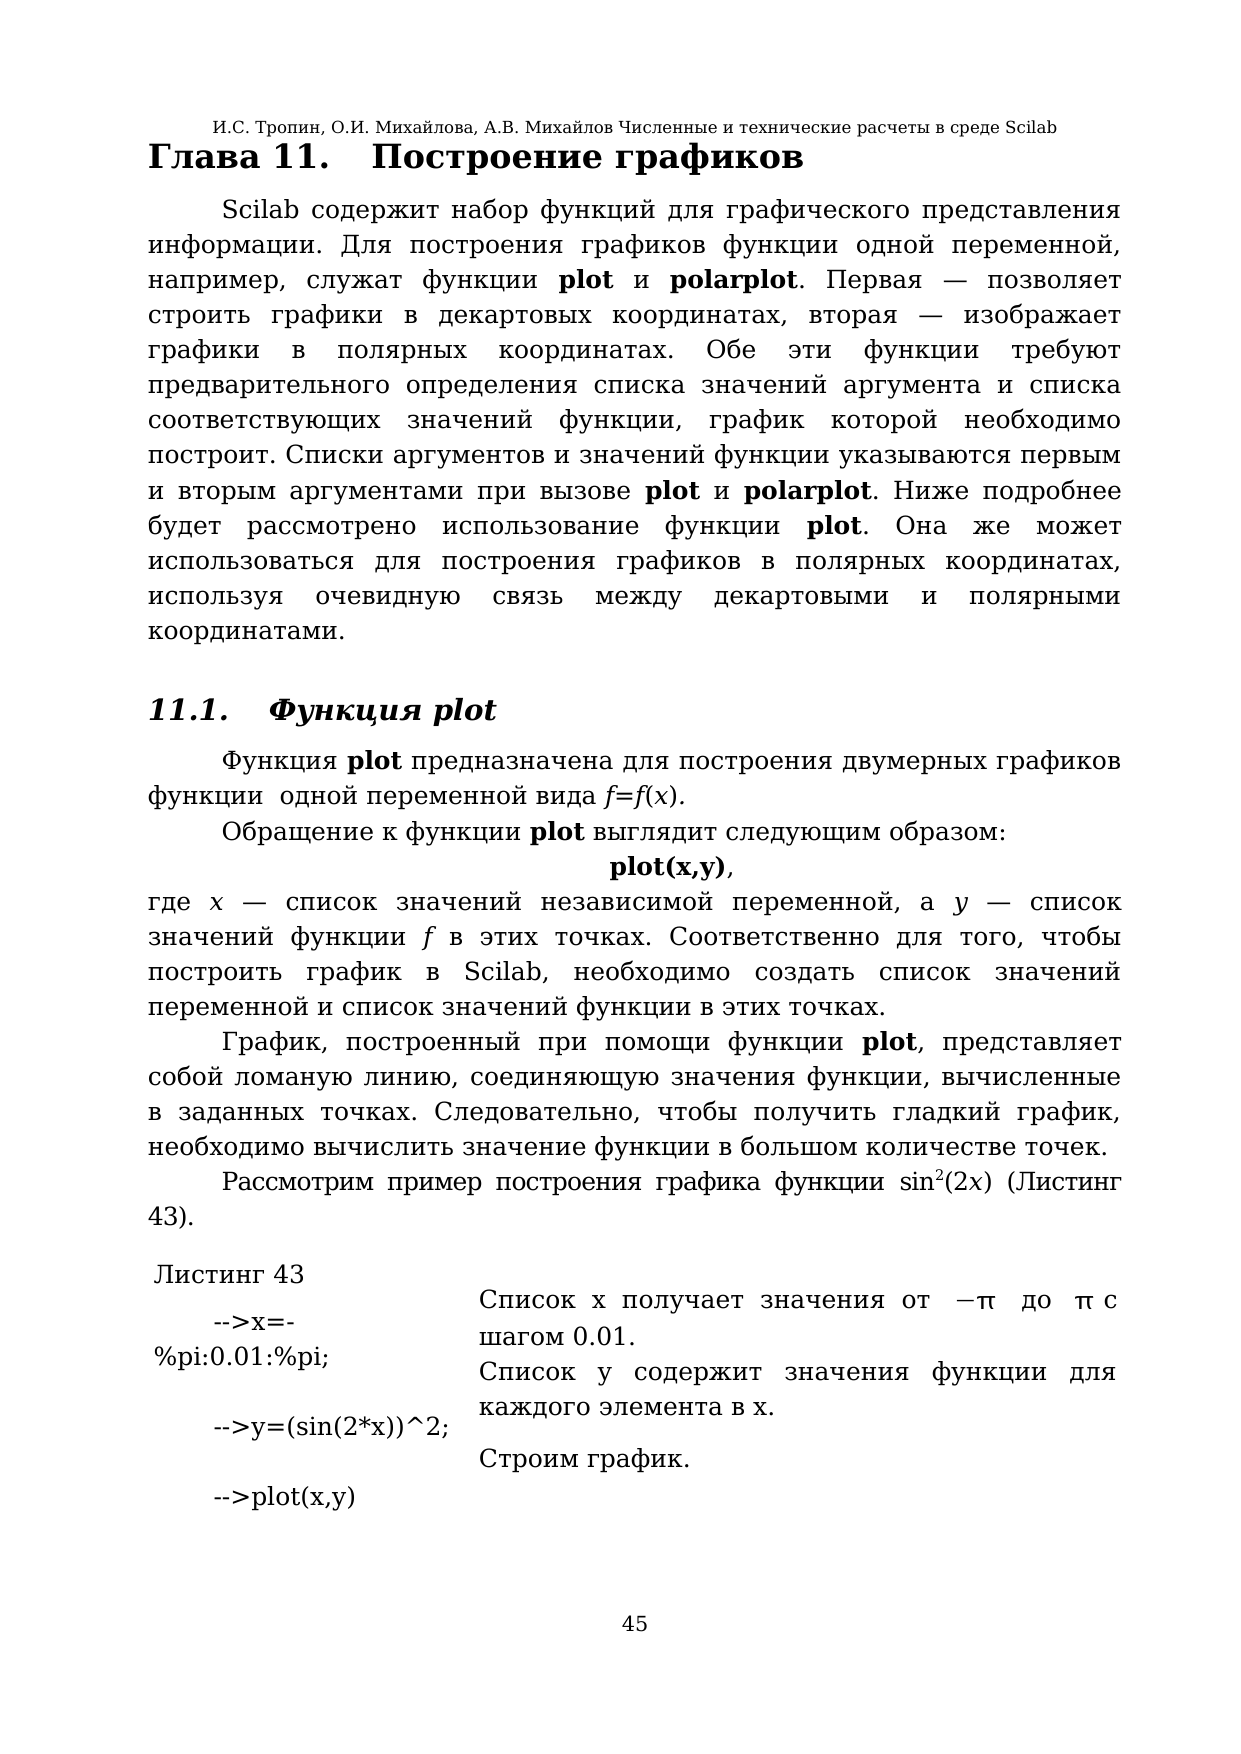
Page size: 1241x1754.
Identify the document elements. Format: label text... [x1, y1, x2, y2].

text Функция plot предназначена для построения двумерных графиков функции одной переменной вида f=f(x). [148, 746, 1122, 811]
subtitle Функция plot [148, 693, 1122, 727]
text Обращение к функции plot выглядит следующим образом: [148, 817, 1122, 846]
text plot(x,y), [148, 852, 1122, 881]
text Рассмотрим пример построения графика функции sin2(2x) (Листинг 43). [148, 1167, 1122, 1231]
subtitle Построение графиков [148, 137, 1122, 177]
text График, построенный при помощи функции plot, представляет собой ломаную линию, соединяющую значения функции, вычисленные в заданных точках. Следовательно, чтобы получить гладкий график, необходимо вычислить значение функции в большом количестве точек. [148, 1027, 1122, 1161]
text Scilab содержит набор функций для графического представления информации. Для построения графиков функции одной переменной, например, служат функции plot и polarplot. Первая — позволяет строить графики в декартовых координатах, вторая — изображает графики в полярных координатах. Обе эти функции требуют предварительного определения списка значений аргумента и списка соответствующих значений функции, график которой необходимо построит. Списки аргументов и значений функции указываются первым и вторым аргументами при вызове plot и polarplot. Ниже подробнее будет рассмотрено использование функции plot. Она же может использоваться для построения графиков в полярных координатах, используя очевидную связь между декартовыми и полярными координатами. [148, 196, 1122, 645]
text где x — список значений независимой переменной, а y — список значений функции f в этих точках. Соответственно для того, чтобы построить график в Scilab, необходимо создать список значений переменной и список значений функции в этих точках. [148, 887, 1122, 1021]
table_header [148, 1237, 473, 1556]
table_header Список x получает значения от до с шагом 0.01. Список y содержит значения функции для каждого элемента в x. Строим график. [473, 1237, 1123, 1556]
